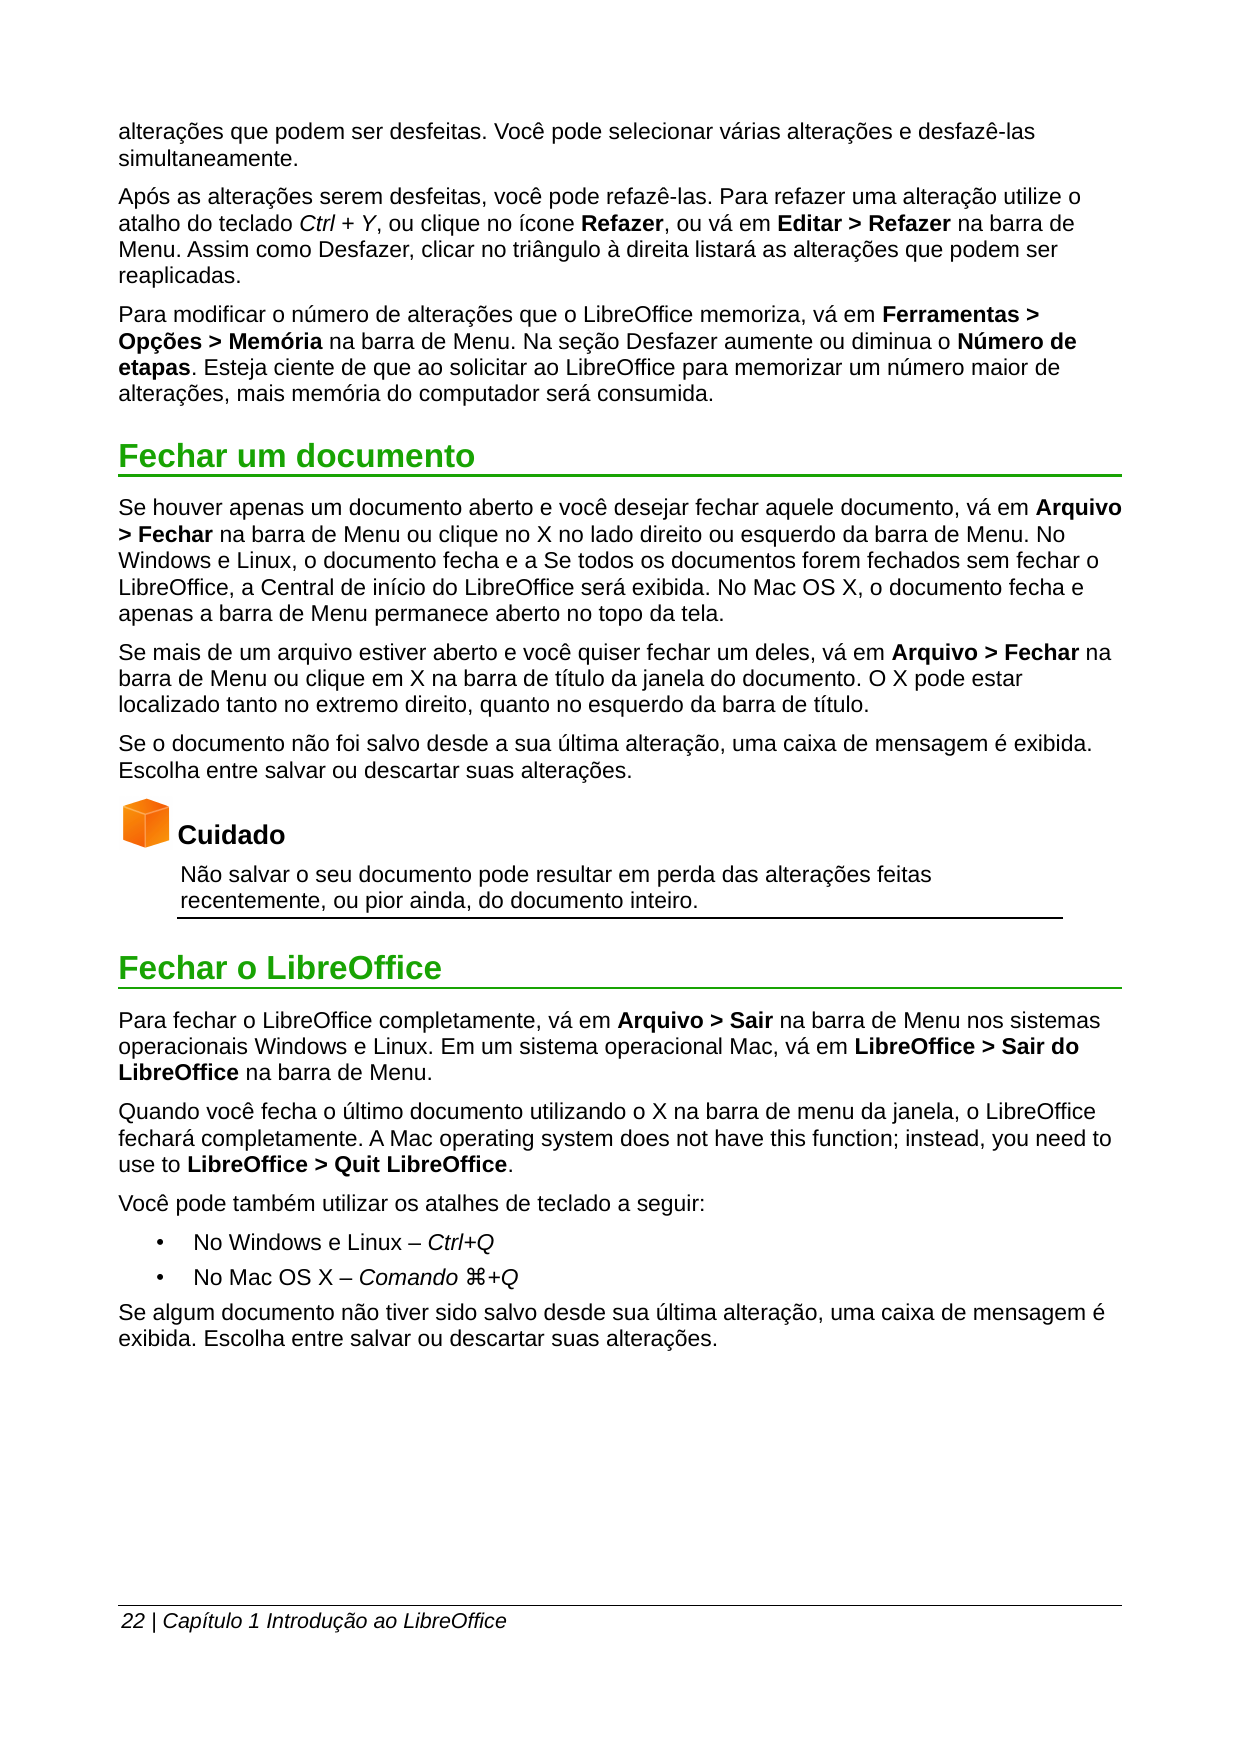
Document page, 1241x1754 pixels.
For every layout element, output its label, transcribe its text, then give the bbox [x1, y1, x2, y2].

subtitle Fechar o LibreOffice [118, 948, 1122, 987]
text Você pode também utilizar os atalhes de teclado a seguir: [118, 1190, 1122, 1216]
text Quando você fecha o último documento utilizando o X na barra de menu da janela, o LibreOffice fechará completamente. A Mac operating system does not have this function; instead, you need to use to LibreOffice > Quit LibreOffice. [118, 1098, 1122, 1177]
list No Mac OS X – Comando ⌘+Q [156, 1264, 1122, 1290]
subtitle Fechar um documento [118, 436, 1122, 474]
text alterações que podem ser desfeitas. Você pode selecionar várias alterações e desfazê-las simultaneamente. [118, 118, 1122, 171]
list No Windows e Linux – Ctrl+Q [156, 1229, 1122, 1255]
subtitle Cuidado [118, 795, 1122, 851]
text Se algum documento não tiver sido salvo desde sua última alteração, uma caixa de mensagem é exibida. Escolha entre salvar ou descartar suas alterações. [118, 1299, 1122, 1352]
text Não salvar o seu documento pode resultar em perda das alterações feitas recentemente, ou pior ainda, do documento inteiro. [177, 858, 1063, 917]
text Após as alterações serem desfeitas, você pode refazê-las. Para refazer uma alteração utilize o atalho do teclado Ctrl + Y, ou clique no ícone Refazer, ou vá em Editar > Refazer na barra de Menu. Assim como Desfazer, clicar no triângulo à direita listará as alterações que podem ser reaplicadas. [118, 183, 1122, 289]
text Se o documento não foi salvo desde a sua última alteração, uma caixa de mensagem é exibida. Escolha entre salvar ou descartar suas alterações. [118, 730, 1122, 783]
text Se houver apenas um documento aberto e você desejar fechar aquele documento, vá em Arquivo > Fechar na barra de Menu ou clique no X no lado direito ou esquerdo da barra de Menu. No Windows e Linux, o documento fecha e a Se todos os documentos forem fechados sem fechar o LibreOffice, a Central de início do LibreOffice será exibida. No Mac OS X, o documento fecha e apenas a barra de Menu permanece aberto no topo da tela. [118, 494, 1122, 626]
picture [119, 796, 173, 850]
text Para fechar o LibreOffice completamente, vá em Arquivo > Sair na barra de Menu nos sistemas operacionais Windows e Linux. Em um sistema operacional Mac, vá em LibreOffice > Sair do LibreOffice na barra de Menu. [118, 1007, 1122, 1086]
text Se mais de um arquivo estiver aberto e você quiser fechar um deles, vá em Arquivo > Fechar na barra de Menu ou clique em X na barra de título da janela do documento. O X pode estar localizado tanto no extremo direito, quanto no esquerdo da barra de título. [118, 639, 1122, 718]
text Para modificar o número de alterações que o LibreOffice memoriza, vá em Ferramentas > Opções > Memória na barra de Menu. Na seção Desfazer aumente ou diminua o Número de etapas. Esteja ciente de que ao solicitar ao LibreOffice para memorizar um número maior de alterações, mais memória do computador será consumida. [118, 301, 1122, 407]
